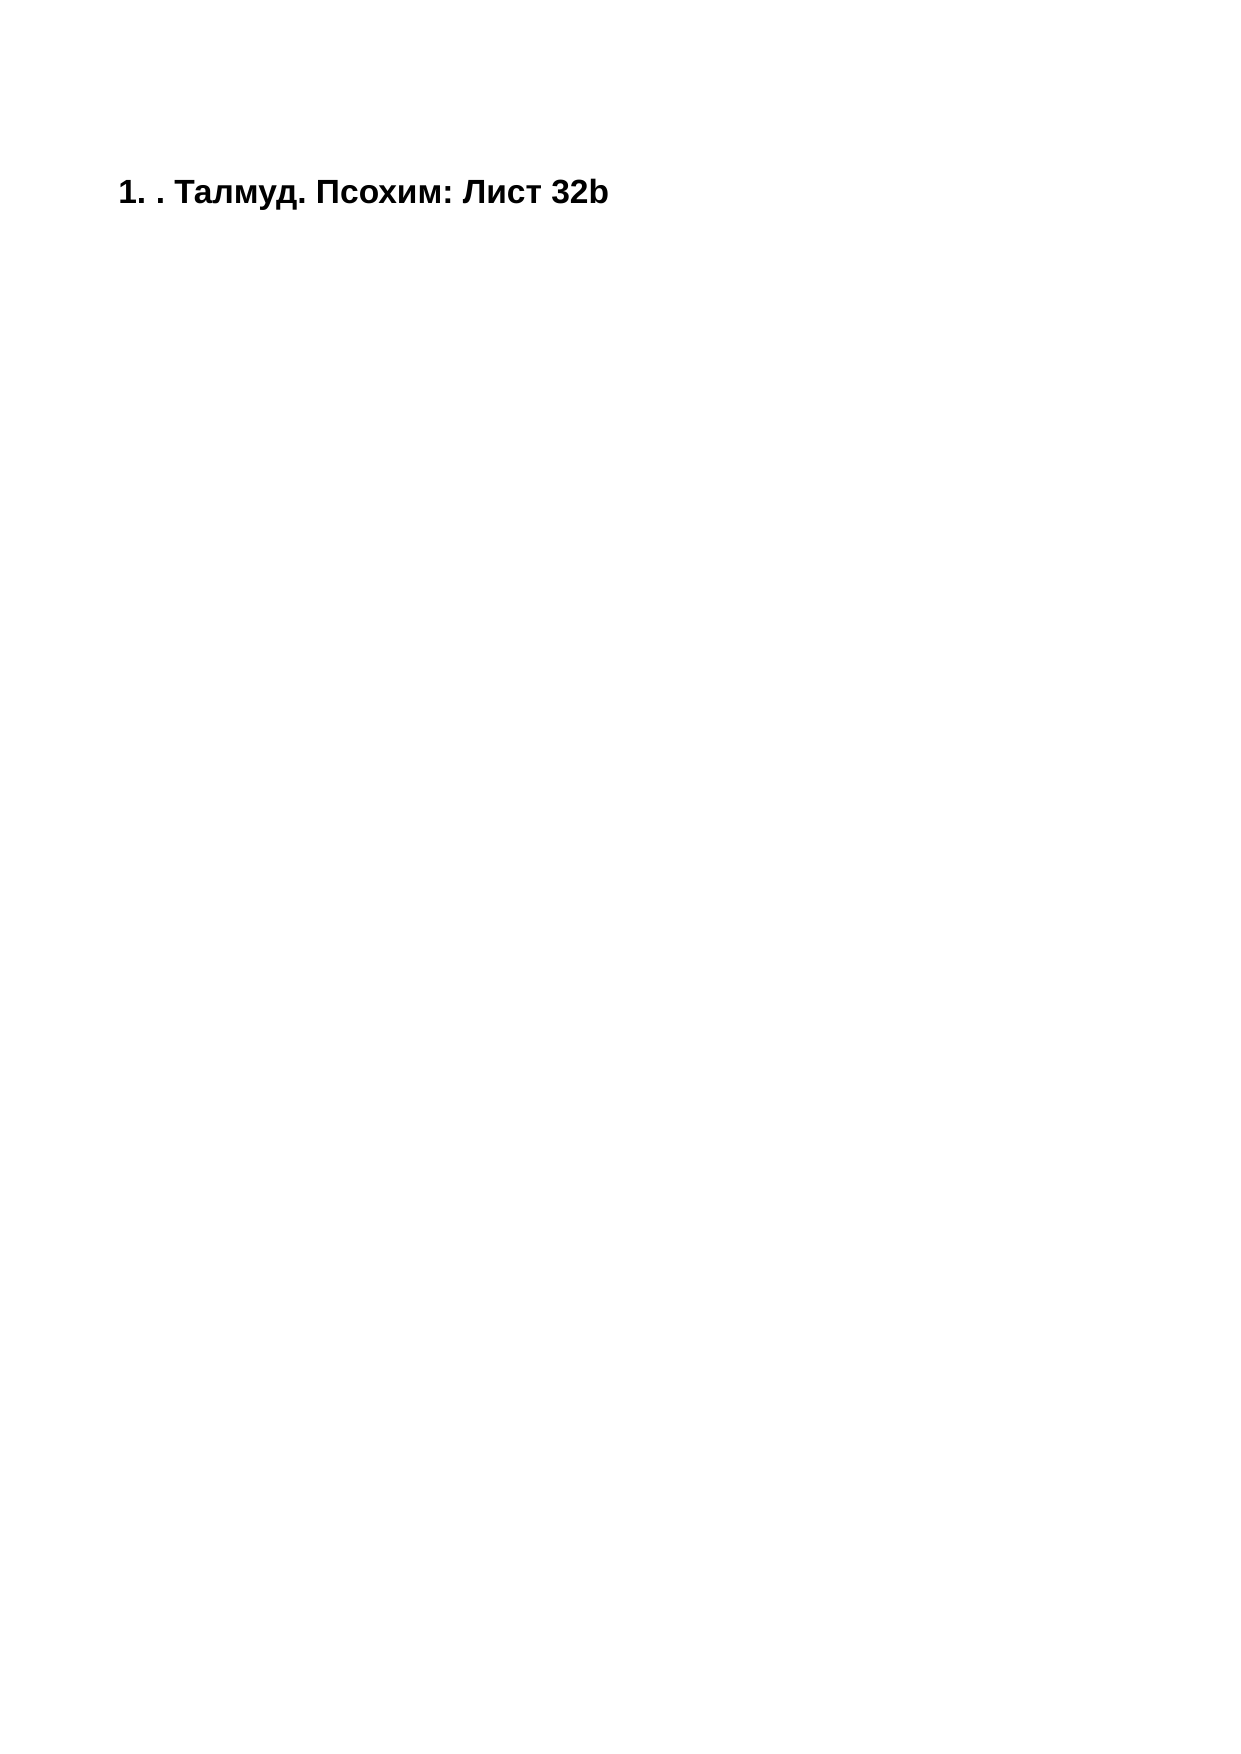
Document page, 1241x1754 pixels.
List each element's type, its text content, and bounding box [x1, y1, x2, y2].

subtitle . Талмуд. Псохим: Лист 32b [118, 147, 1122, 176]
